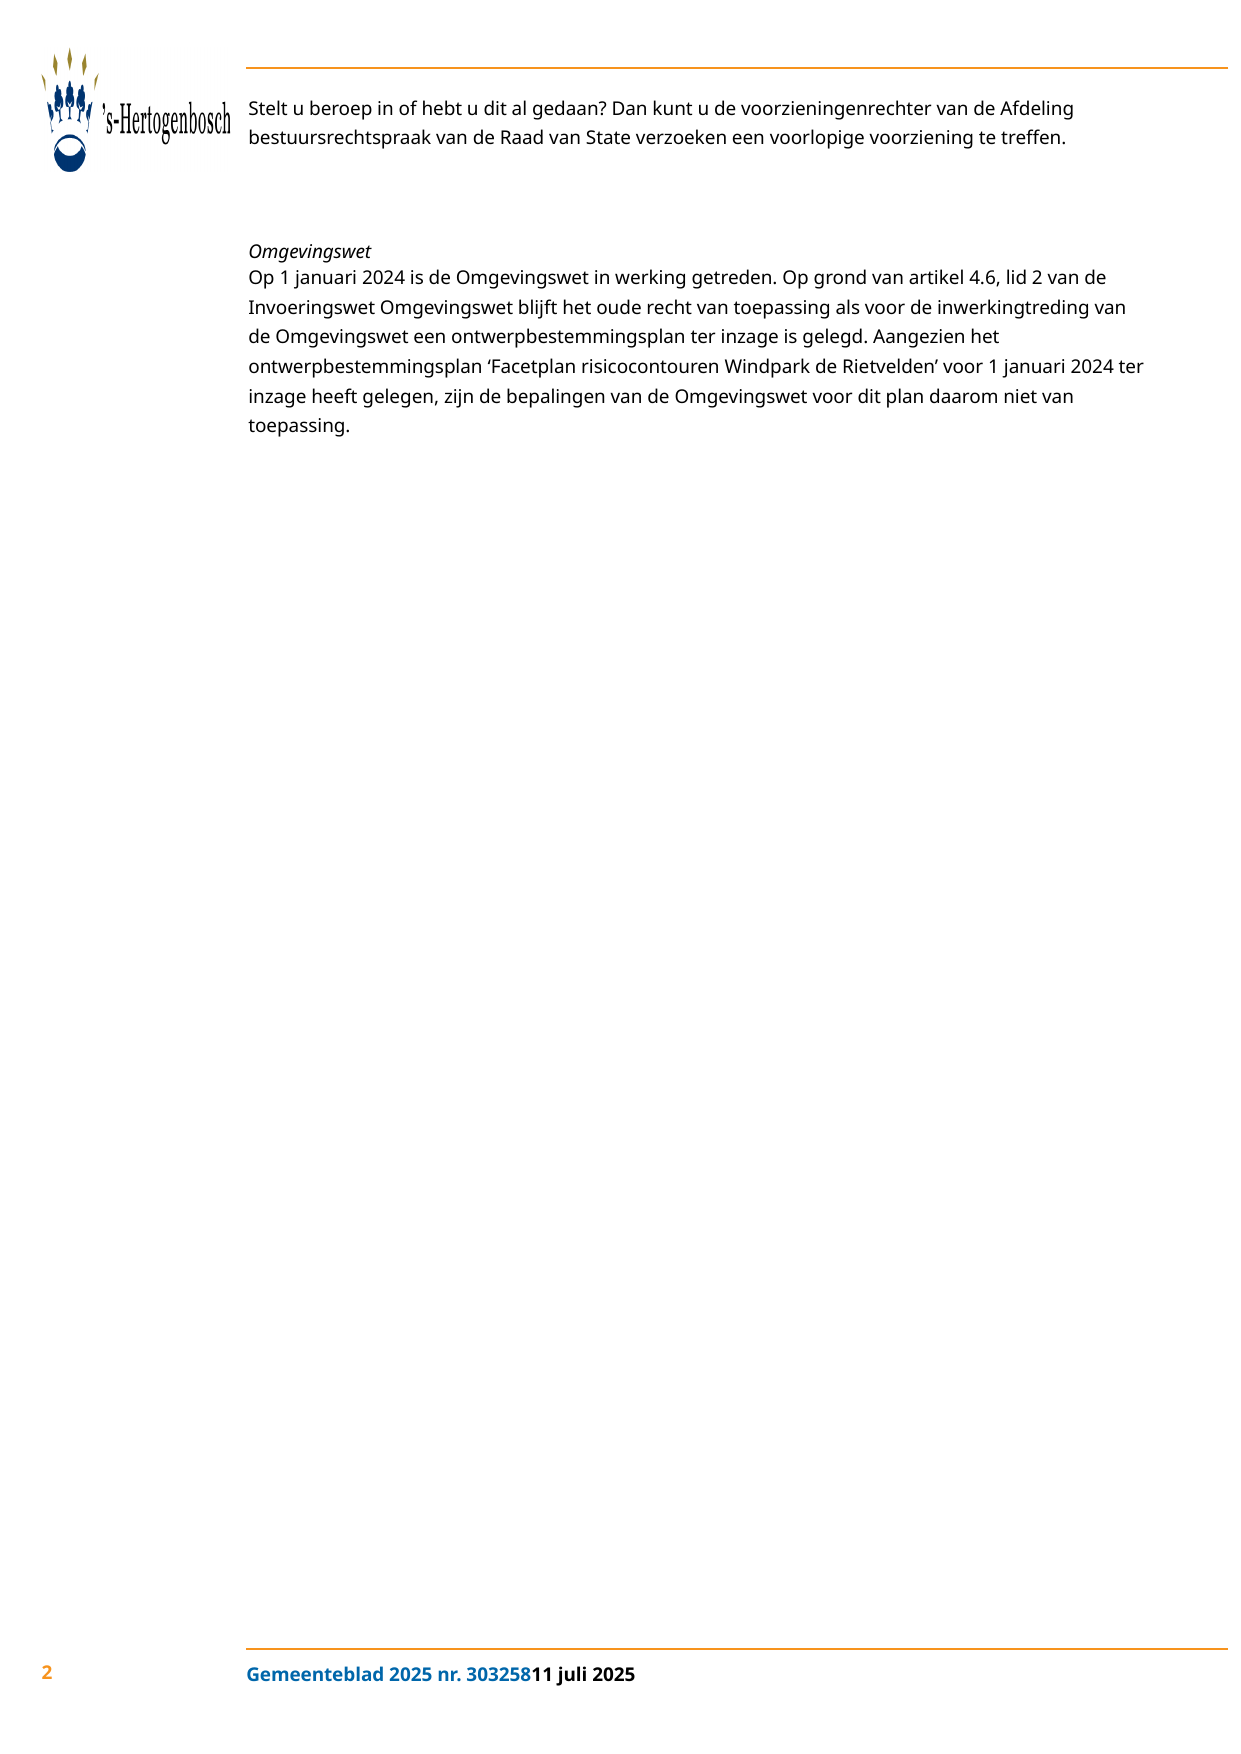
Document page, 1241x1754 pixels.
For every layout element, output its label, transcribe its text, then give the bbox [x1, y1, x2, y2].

text Omgevingswet [248, 239, 1152, 264]
text Op 1 januari 2024 is de Omgevingswet in werking getreden. Op grond van artikel 4.6, lid 2 van de Invoeringswet Omgevingswet blijft het oude recht van toepassing als voor de inwerkingtreding van de Omgevingswet een ontwerpbestemmingsplan ter inzage is gelegd. Aangezien het ontwerpbestemmingsplan ‘Facetplan risicocontouren Windpark de Rietvelden’ voor 1 januari 2024 ter inzage heeft gelegen, zijn de bepalingen van de Omgevingswet voor dit plan daarom niet van toepassing. [248, 264, 1152, 438]
picture [41, 47, 231, 172]
text Stelt u beroep in of hebt u dit al gedaan? Dan kunt u de voorzieningenrechter van de Afdeling bestuursrechtspraak van de Raad van State verzoeken een voorlopige voorziening te treffen. [248, 95, 1152, 150]
